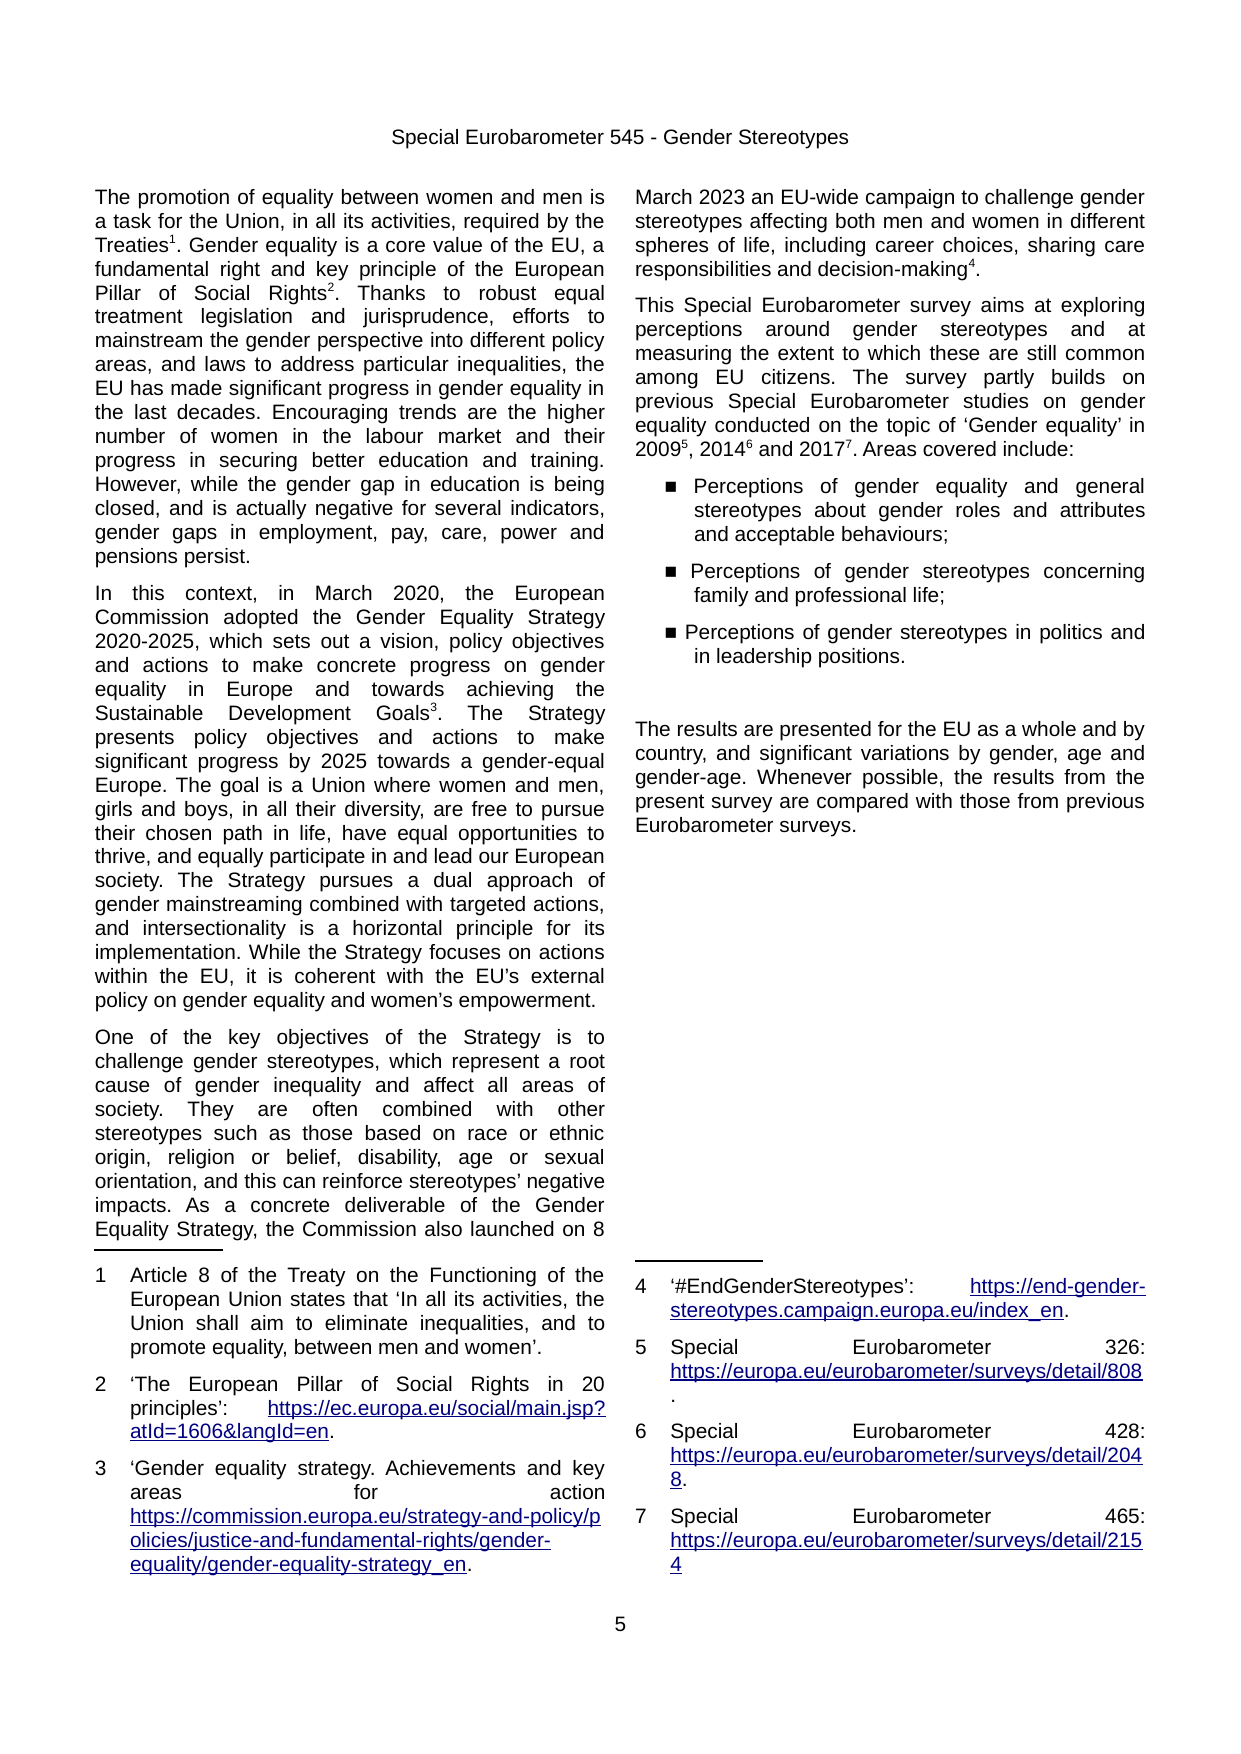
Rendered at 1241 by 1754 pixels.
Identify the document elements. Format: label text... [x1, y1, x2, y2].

text ■ Perceptions of gender stereotypes in politics and in leadership positions. [664, 619, 1146, 667]
text This Special Eurobarometer survey aims at exploring perceptions around gender stereotypes and at measuring the extent to which these are still common among EU citizens. The survey partly builds on previous Special Eurobarometer studies on gender equality conducted on the topic of ‘Gender equality’ in 2009, 2014 and 2017. Areas covered include: [635, 293, 1146, 461]
text Article 8 of the Treaty on the Functioning of the European Union states that ‘In all its activities, the Union shall aim to eliminate inequalities, and to promote equality, between men and women’. [94, 1263, 605, 1358]
text Special Eurobarometer 465: https://europa.eu/eurobarometer/surveys/detail/2154 [635, 1504, 1146, 1576]
text The results are presented for the EU as a whole and by country, and significant variations by gender, age and gender-age. Whenever possible, the results from the present survey are compared with those from previous Eurobarometer surveys. [635, 717, 1146, 837]
text In this context, in March 2020, the European Commission adopted the Gender Equality Strategy 2020-2025, which sets out a vision, policy objectives and actions to make concrete progress on gender equality in Europe and towards achieving the Sustainable Development Goals. The Strategy presents policy objectives and actions to make significant progress by 2025 towards a gender-equal Europe. The goal is a Union where women and men, girls and boys, in all their diversity, are free to pursue their chosen path in life, have equal opportunities to thrive, and equally participate in and lead our European society. The Strategy pursues a dual approach of gender mainstreaming combined with targeted actions, and intersectionality is a horizontal principle for its implementation. While the Strategy focuses on actions within the EU, it is coherent with the EU’s external policy on gender equality and women’s empowerment. [94, 581, 605, 1012]
text Special Eurobarometer 326: https://europa.eu/eurobarometer/surveys/detail/808. [635, 1334, 1146, 1406]
text ‘Gender equality strategy. Achievements and key areas for action https://commission.europa.eu/strategy-and-policy/policies/justice-and-fundamental-rights/gender-equality/gender-equality-strategy_en. [94, 1456, 605, 1576]
text Special Eurobarometer 428: https://europa.eu/eurobarometer/surveys/detail/2048. [635, 1419, 1146, 1491]
text The promotion of equality between women and men is a task for the Union, in all its activities, required by the Treaties. Gender equality is a core value of the EU, a fundamental right and key principle of the European Pillar of Social Rights. Thanks to robust equal treatment legislation and jurisprudence, efforts to mainstream the gender perspective into different policy areas, and laws to address particular inequalities, the EU has made significant progress in gender equality in the last decades. Encouraging trends are the higher number of women in the labour market and their progress in securing better education and training. However, while the gender gap in education is being closed, and is actually negative for several indicators, gender gaps in employment, pay, care, power and pensions persist. [94, 184, 605, 568]
text ‘The European Pillar of Social Rights in 20 principles’: https://ec.europa.eu/social/main.jsp?atId=1606&langId=en. [94, 1371, 605, 1443]
text ■ Perceptions of gender stereotypes concerning family and professional life; [664, 559, 1146, 607]
text ‘#EndGenderStereotypes’: https://end-gender-stereotypes.campaign.europa.eu/index_en. [635, 1274, 1146, 1322]
text ■ Perceptions of gender equality and general stereotypes about gender roles and attributes and acceptable behaviours; [664, 474, 1146, 546]
text One of the key objectives of the Strategy is to challenge gender stereotypes, which represent a root cause of gender inequality and affect all areas of society. They are often combined with other stereotypes such as those based on race or ethnic origin, religion or belief, disability, age or sexual orientation, and this can reinforce stereotypes’ negative impacts. As a concrete deliverable of the Gender Equality Strategy, the Commission also launched on 8 [94, 1025, 605, 1241]
text March 2023 an EU-wide campaign to challenge gender stereotypes affecting both men and women in different spheres of life, including career choices, sharing care responsibilities and decision-making. [635, 184, 1146, 280]
